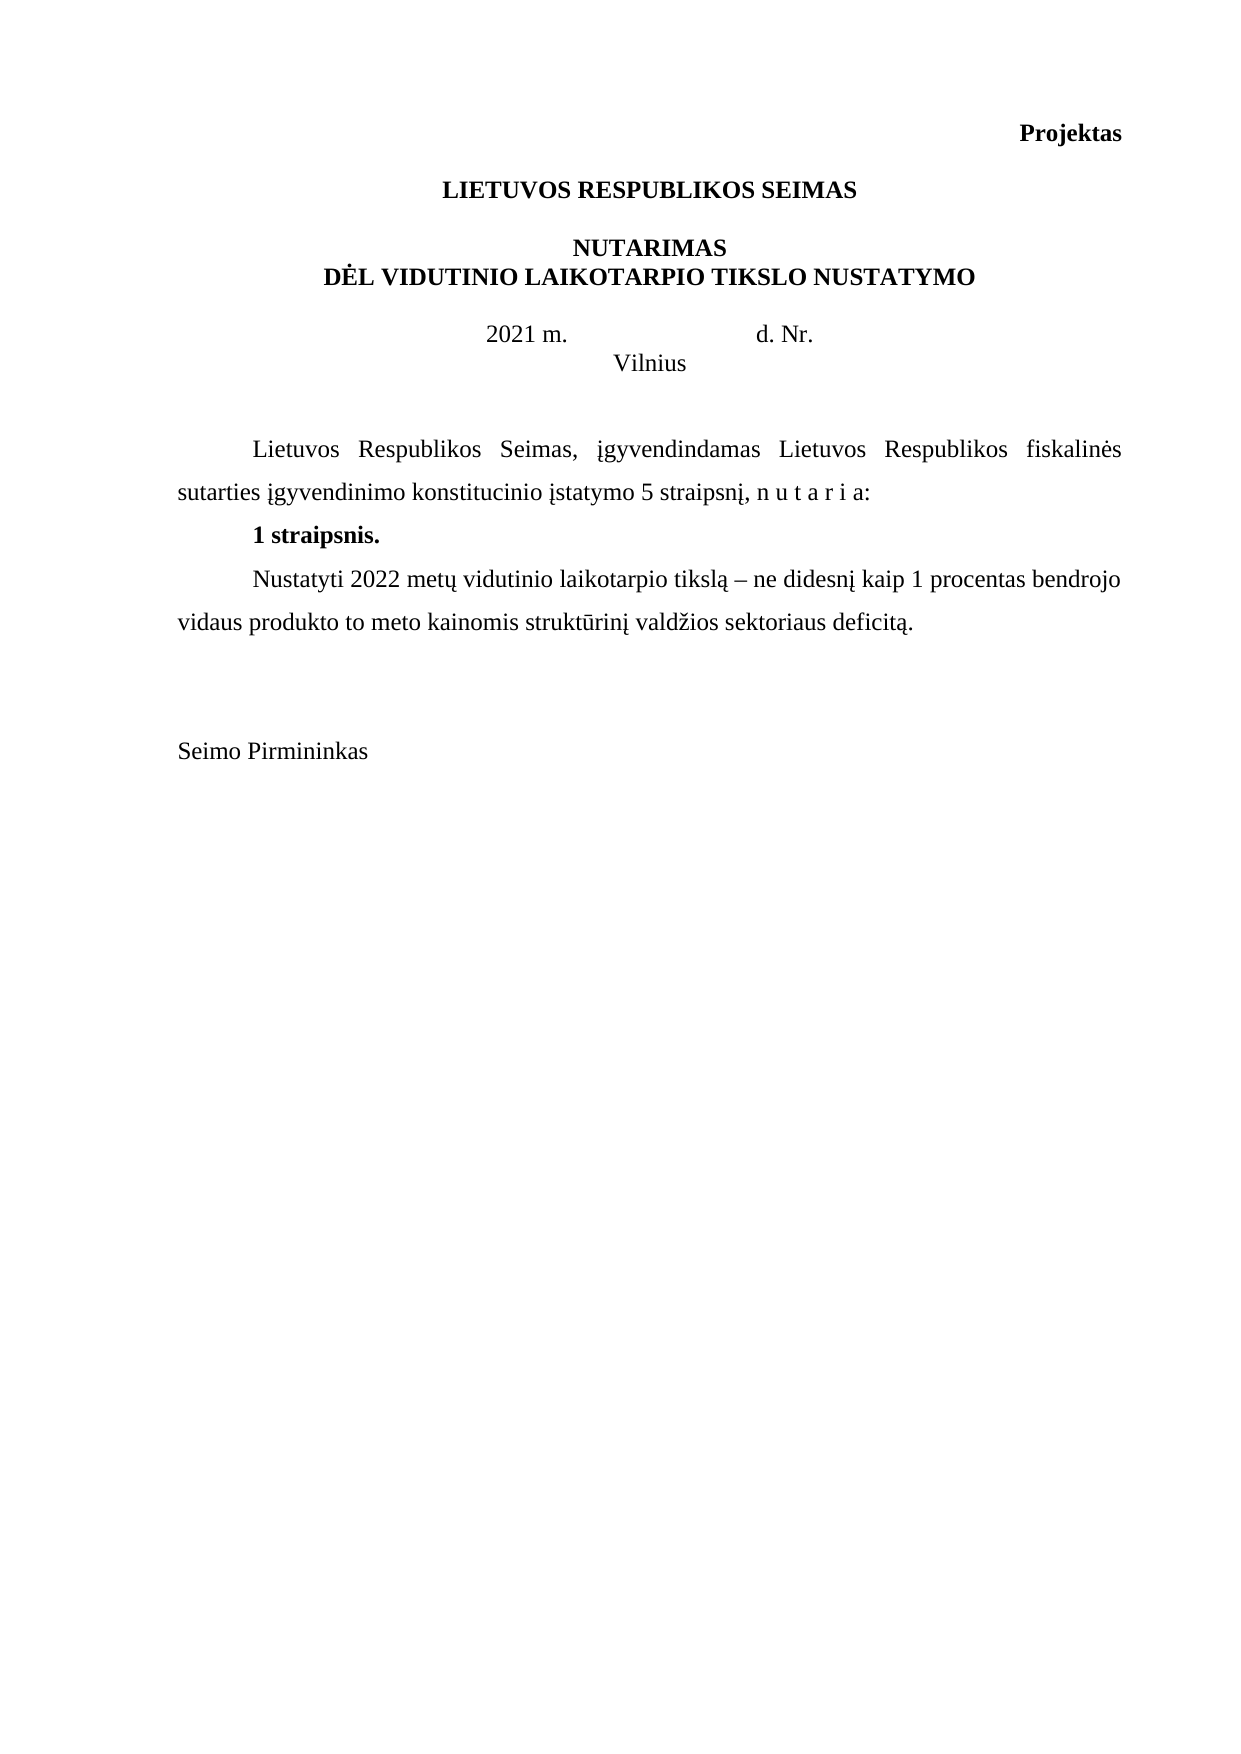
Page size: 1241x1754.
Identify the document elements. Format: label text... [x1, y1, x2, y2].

text Projektas [177, 118, 1122, 147]
text NUTARIMAS [177, 233, 1122, 262]
text 2021 m. d. Nr. [177, 319, 1122, 348]
text Nustatyti 2022 metų vidutinio laikotarpio tikslą – ne didesnį kaip 1 procentas bendrojo vidaus produkto to meto kainomis struktūrinį valdžios sektoriaus deficitą. [177, 564, 1122, 636]
text Lietuvos Respublikos Seimas, įgyvendindamas Lietuvos Respublikos fiskalinės sutarties įgyvendinimo konstitucinio įstatymo 5 straipsnį, n u t a r i a: [177, 434, 1122, 506]
text Vilnius [177, 348, 1122, 377]
text 1 straipsnis. [177, 521, 1122, 549]
text Dėl VIDUTINIO LAIKOTARPIO TIKSLO NUSTATYMO [177, 262, 1122, 291]
text Seimo Pirmininkas [177, 736, 1122, 765]
text LIETUVOS RESPUBLIKOS SEIMAS [177, 176, 1122, 204]
